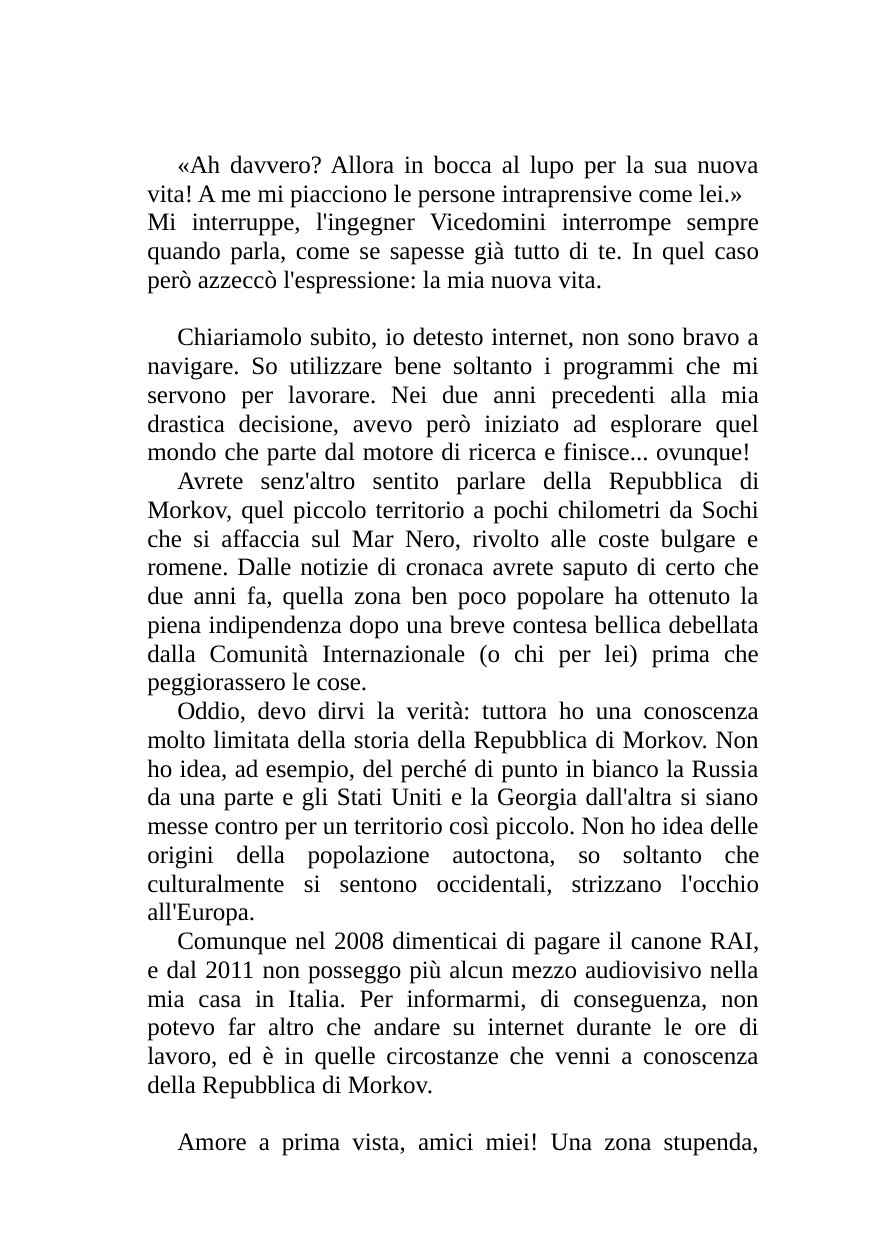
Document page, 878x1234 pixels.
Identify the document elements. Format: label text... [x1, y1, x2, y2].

text «Ah davvero? Allora in bocca al lupo per la sua nuova vita! A me mi piacciono le persone intraprensive come lei.» [147, 150, 759, 207]
text Chiariamolo subito, io detesto internet, non sono bravo a navigare. So utilizzare bene soltanto i programmi che mi servono per lavorare. Nei due anni precedenti alla mia drastica decisione, avevo però iniziato ad esplorare quel mondo che parte dal motore di ricerca e finisce... ovunque! Avrete senz'altro sentito parlare della Repubblica di Morkov, quel piccolo territorio a pochi chilometri da Sochi che si affaccia sul Mar Nero, rivolto alle coste bulgare e romene. Dalle notizie di cronaca avrete saputo di certo che due anni fa, quella zona ben poco popolare ha ottenuto la piena indipendenza dopo una breve contesa bellica debellata dalla Comunità Internazionale (o chi per lei) prima che peggiorassero le cose. [147, 322, 759, 696]
text Comunque nel 2008 dimenticai di pagare il canone RAI, e dal 2011 non posseggo più alcun mezzo audiovisivo nella mia casa in Italia. Per informarmi, di conseguenza, non potevo far altro che andare su internet durante le ore di lavoro, ed è in quelle circostanze che venni a conoscenza della Repubblica di Morkov. [147, 926, 759, 1099]
text Mi interruppe, l'ingegner Vicedomini interrompe sempre quando parla, come se sapesse già tutto di te. In quel caso però azzeccò l'espressione: la mia nuova vita. [147, 207, 759, 294]
text Amore a prima vista, amici miei! Una zona stupenda, [147, 1127, 759, 1156]
text Oddio, devo dirvi la verità: tuttora ho una conoscenza molto limitata della storia della Repubblica di Morkov. Non ho idea, ad esempio, del perché di punto in bianco la Russia da una parte e gli Stati Uniti e la Georgia dall'altra si siano messe contro per un territorio così piccolo. Non ho idea delle origini della popolazione autoctona, so soltanto che culturalmente si sentono occidentali, strizzano l'occhio all'Europa. [147, 696, 759, 926]
